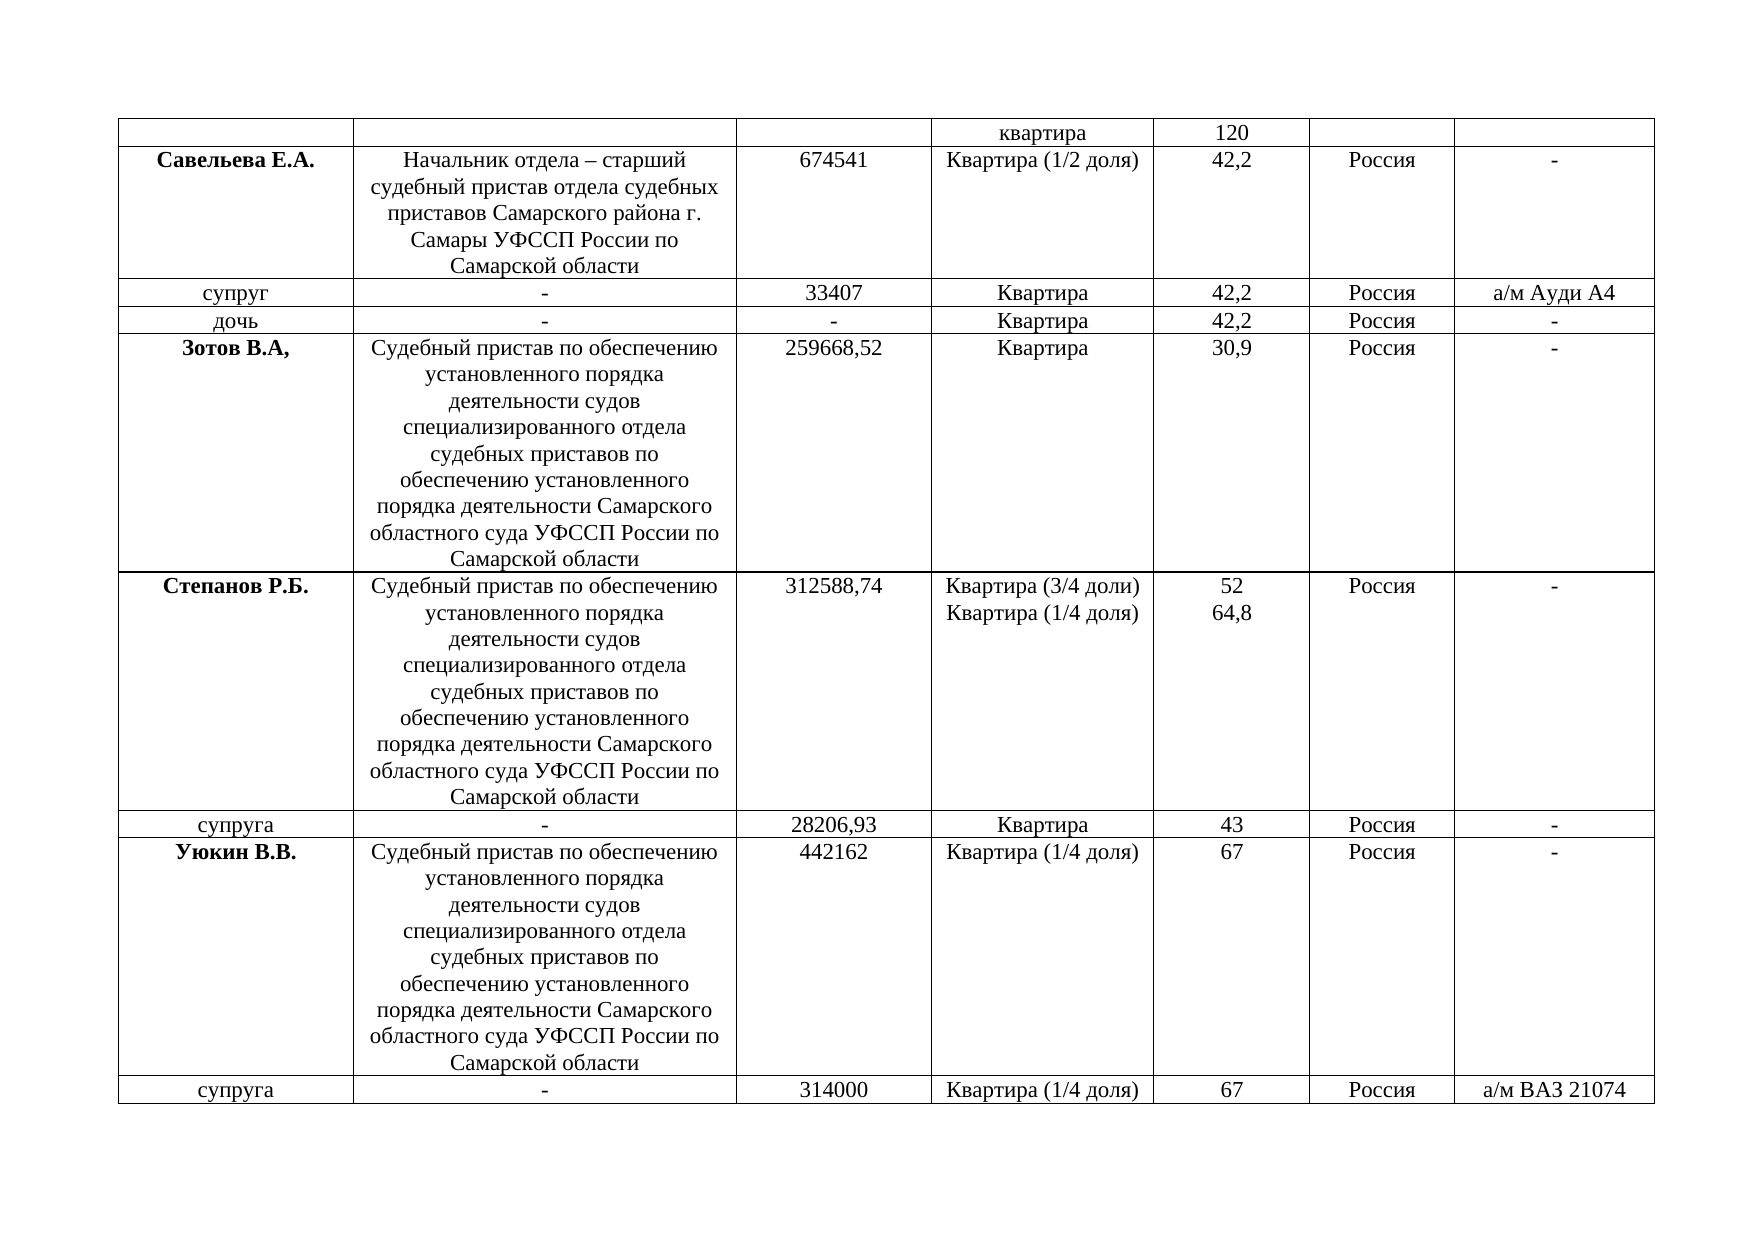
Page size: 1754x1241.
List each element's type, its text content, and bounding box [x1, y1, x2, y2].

table_cell 120 [1154, 119, 1309, 146]
table_cell Судебный пристав по обеспечению установленного порядка деятельности судов специализированного отдела судебных приставов по обеспечению установленного порядка деятельности Самарского областного суда УФССП России по Самарской области [354, 838, 736, 1075]
table_cell Начальник отдела – старший судебный пристав отдела судебных приставов Самарского района г. Самары УФССП России по Самарской области [354, 147, 736, 278]
table_cell а/м Ауди А4 [1455, 279, 1654, 306]
table_cell Россия [1310, 307, 1454, 333]
table_cell - [1455, 147, 1654, 278]
table_cell супруг [119, 279, 353, 306]
table_cell 442162 [737, 838, 931, 1075]
table_cell [119, 119, 353, 146]
table_cell - [1455, 334, 1654, 571]
table_cell - [1455, 838, 1654, 1075]
table_cell супруга [119, 811, 353, 837]
table_cell 28206,93 [737, 811, 931, 837]
table_cell [1310, 119, 1454, 146]
table_cell - [354, 279, 736, 306]
table_cell Судебный пристав по обеспечению установленного порядка деятельности судов специализированного отдела судебных приставов по обеспечению установленного порядка деятельности Самарского областного суда УФССП России по Самарской области [354, 334, 736, 571]
table_cell Квартира [932, 334, 1153, 571]
table_cell Квартира (1/4 доля) [932, 1076, 1153, 1103]
table_cell 67 [1154, 838, 1309, 1075]
table_cell 259668,52 [737, 334, 931, 571]
table_cell Россия [1310, 147, 1454, 278]
table_cell Савельева Е.А. [119, 147, 353, 278]
table_cell 30,9 [1154, 334, 1309, 571]
table_cell - [354, 811, 736, 837]
table_cell 314000 [737, 1076, 931, 1103]
table_cell Россия [1310, 573, 1454, 809]
table_cell - [737, 119, 931, 146]
table_cell дочь [119, 307, 353, 333]
table_cell - [737, 307, 931, 333]
table_cell - [354, 1076, 736, 1103]
table_cell Квартира (3/4 доли) Квартира (1/4 доля) [932, 573, 1153, 809]
table_cell супруга [119, 1076, 353, 1103]
table_cell Квартира [932, 307, 1153, 333]
table_cell - [1455, 307, 1654, 333]
table_cell Квартира (1/2 доля) [932, 147, 1153, 278]
table_cell 312588,74 [737, 573, 931, 809]
table_cell 43 [1154, 811, 1309, 837]
table_cell 674541 [737, 147, 931, 278]
table_cell Россия [1310, 279, 1454, 306]
table_cell квартира [932, 119, 1153, 146]
table_cell 33407 [737, 279, 931, 306]
table_cell 42,2 [1154, 279, 1309, 306]
table_cell Россия [1310, 838, 1454, 1075]
table_cell - [1455, 119, 1654, 146]
table_cell Судебный пристав по обеспечению установленного порядка деятельности судов специализированного отдела судебных приставов по обеспечению установленного порядка деятельности Самарского областного суда УФССП России по Самарской области [354, 573, 736, 809]
table_cell Россия [1310, 811, 1454, 837]
table_cell 52 64,8 [1154, 573, 1309, 809]
table_cell - [1455, 811, 1654, 837]
table_cell Уюкин В.В. [119, 838, 353, 1075]
table_cell Россия [1310, 334, 1454, 571]
table_cell Россия [1310, 1076, 1454, 1103]
table_cell Квартира [932, 279, 1153, 306]
table_cell Квартира [932, 811, 1153, 837]
table_cell - [354, 307, 736, 333]
table_cell Степанов Р.Б. [119, 573, 353, 809]
table_cell Квартира (1/4 доля) [932, 838, 1153, 1075]
table_cell Зотов В.А, [119, 334, 353, 571]
table_cell 42,2 [1154, 307, 1309, 333]
table_cell - [1455, 573, 1654, 809]
table_cell 67 [1154, 1076, 1309, 1103]
table_cell а/м ВАЗ 21074 [1455, 1076, 1654, 1103]
table_cell - [354, 119, 736, 146]
table_cell 42,2 [1154, 147, 1309, 278]
